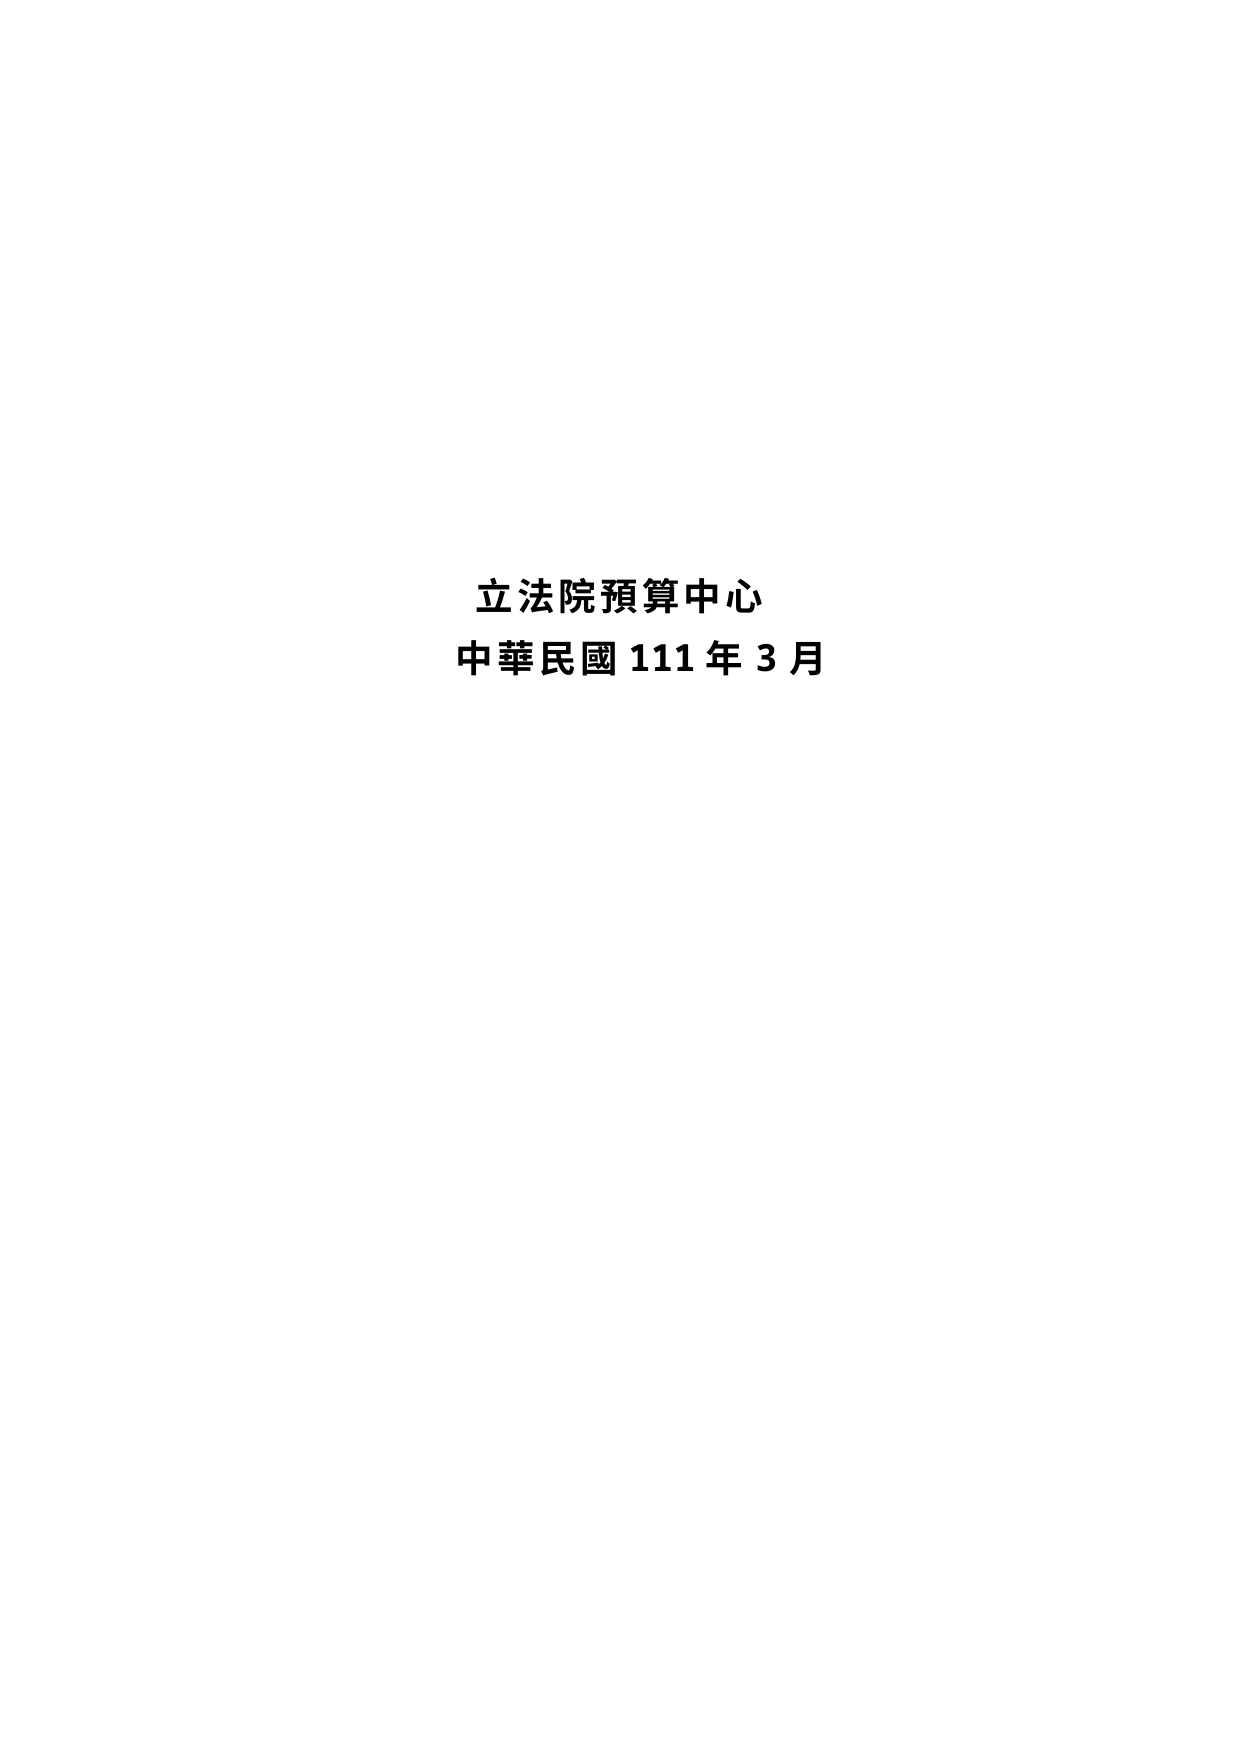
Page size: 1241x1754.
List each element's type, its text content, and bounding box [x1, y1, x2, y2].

text 中華民國111年3月 [197, 615, 1058, 677]
text 立法院預算中心 [183, 552, 1058, 615]
